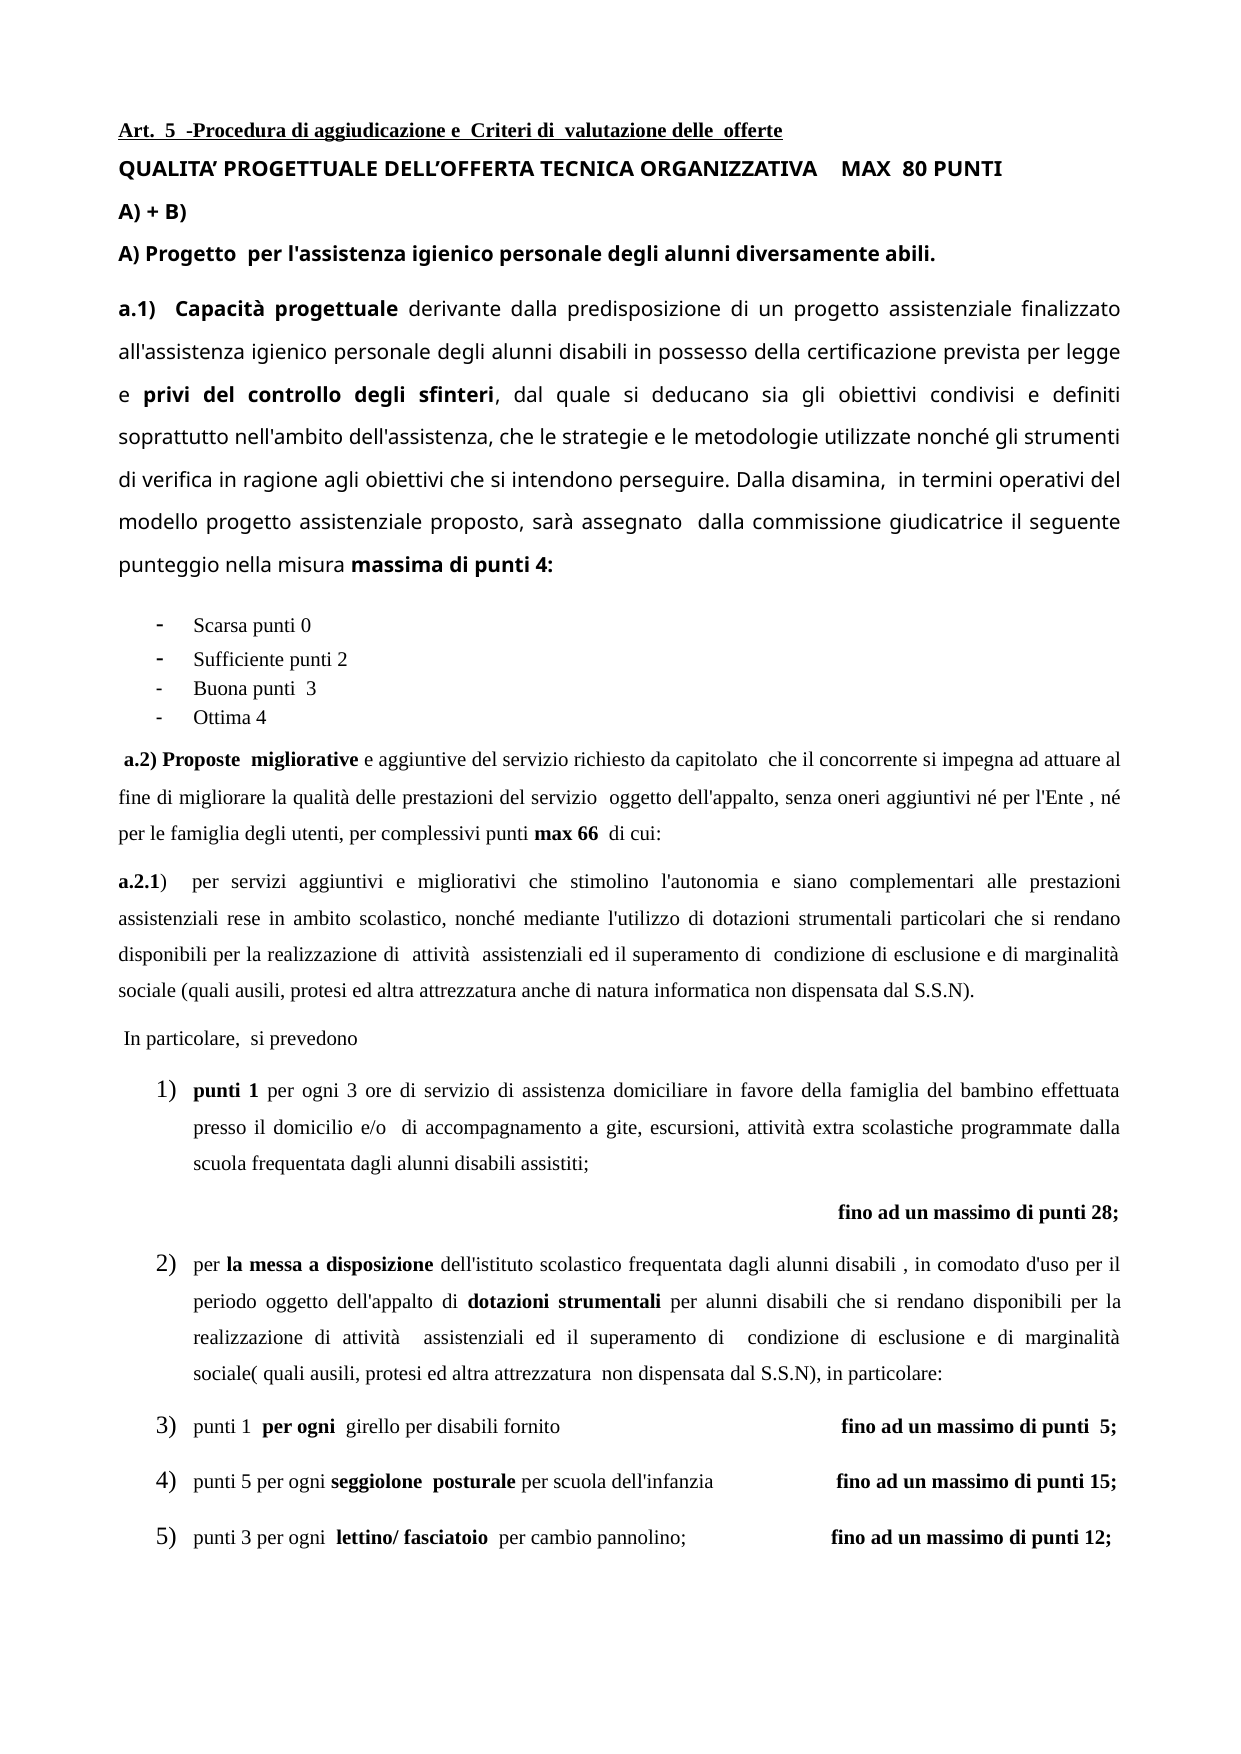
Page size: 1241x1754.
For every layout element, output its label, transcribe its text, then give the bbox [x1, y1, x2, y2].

text A) + B) [118, 197, 1122, 225]
list Scarsa punti 0 [156, 605, 1122, 639]
list Buona punti 3 [156, 673, 1122, 702]
text a.2.1) per servizi aggiuntivi e migliorativi che stimolino l'autonomia e siano complementari alle prestazioni assistenziali rese in ambito scolastico, nonché mediante l'utilizzo di dotazioni strumentali particolari che si rendano disponibili per la realizzazione di attività assistenziali ed il superamento di condizione di esclusione e di marginalità sociale (quali ausili, protesi ed altra attrezzatura anche di natura informatica non dispensata dal S.S.N). [118, 869, 1122, 1002]
list Ottima 4 [156, 702, 1122, 730]
list punti 3 per ogni lettino/ fasciatoio per cambio pannolino; fino ad un massimo di punti 12; [156, 1521, 1122, 1550]
text A) Progetto per l'assistenza igienico personale degli alunni diversamente abili. [118, 239, 1122, 268]
list Sufficiente punti 2 [156, 639, 1122, 673]
list punti 1 per ogni girello per disabili fornito fino ad un massimo di punti 5; [156, 1410, 1122, 1438]
text a.2) Proposte migliorative e aggiuntive del servizio richiesto da capitolato che il concorrente si impegna ad attuare al fine di migliorare la qualità delle prestazioni del servizio oggetto dell'appalto, senza oneri aggiuntivi né per l'Ente , né per le famiglia degli utenti, per complessivi punti max 66 di cui: [118, 744, 1122, 845]
list punti 5 per ogni seggiolone posturale per scuola dell'infanzia fino ad un massimo di punti 15; [156, 1465, 1122, 1494]
list per la messa a disposizione dell'istituto scolastico frequentata dagli alunni disabili , in comodato d'uso per il periodo oggetto dell'appalto di dotazioni strumentali per alunni disabili che si rendano disponibili per la realizzazione di attività assistenziali ed il superamento di condizione di esclusione e di marginalità sociale( quali ausili, protesi ed altra attrezzatura non dispensata dal S.S.N), in particolare: [156, 1248, 1122, 1385]
list punti 1 per ogni 3 ore di servizio di assistenza domiciliare in favore della famiglia del bambino effettuata presso il domicilio e/o di accompagnamento a gite, escursioni, attività extra scolastiche programmate dalla scuola frequentata dagli alunni disabili assistiti; [156, 1074, 1122, 1175]
text Art. 5 -Procedura di aggiudicazione e Criteri di valutazione delle offerte [118, 118, 1122, 142]
text a.1) Capacità progettuale derivante dalla predisposizione di un progetto assistenziale finalizzato all'assistenza igienico personale degli alunni disabili in possesso della certificazione prevista per legge e privi del controllo degli sfinteri, dal quale si deducano sia gli obiettivi condivisi e definiti soprattutto nell'ambito dell'assistenza, che le strategie e le metodologie utilizzate nonché gli strumenti di verifica in ragione agli obiettivi che si intendono perseguire. Dalla disamina, in termini operativi del modello progetto assistenziale proposto, sarà assegnato dalla commissione giudicatrice il seguente punteggio nella misura massima di punti 4: [118, 294, 1122, 578]
list fino ad un massimo di punti 28; [493, 1200, 1122, 1224]
text In particolare, si prevedono [118, 1026, 1122, 1050]
text QUALITA’ PROGETTUALE DELL’OFFERTA TECNICA ORGANIZZATIVA MAX 80 PUNTI [118, 154, 1122, 183]
